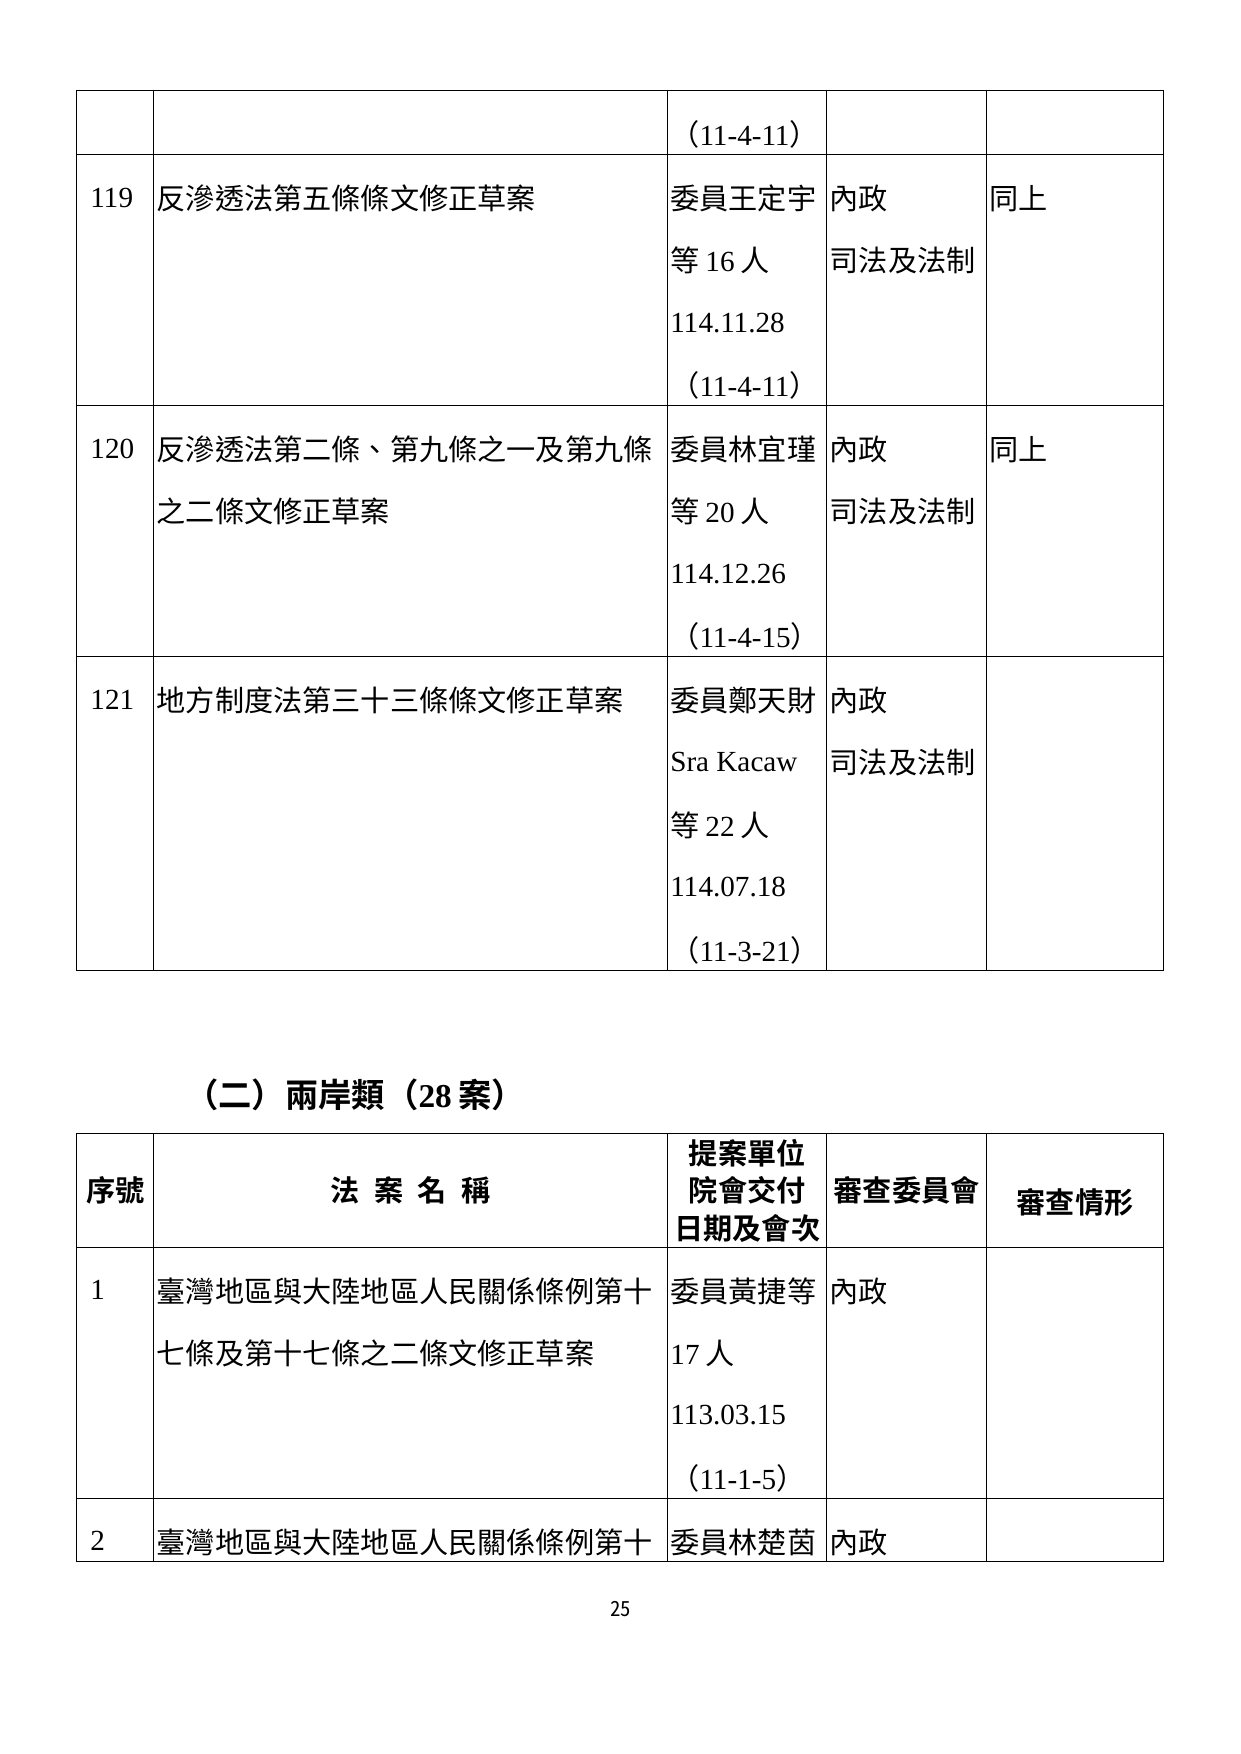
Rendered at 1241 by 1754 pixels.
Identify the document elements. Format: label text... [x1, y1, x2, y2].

table_header 提案單位 院會交付 日期及會次 [668, 1134, 826, 1247]
table_cell 內政 司法及法制 [827, 657, 986, 969]
table_cell [77, 155, 153, 405]
table_cell 內政 [827, 1248, 986, 1498]
table_cell [77, 1499, 153, 1561]
table_cell [77, 406, 153, 656]
table_cell 委員黃捷等17人 113.03.15 （11-1-5） [668, 1248, 826, 1498]
table_cell 臺灣地區與大陸地區人民關係條例第十 [154, 1499, 667, 1561]
table_cell 委員王定宇等16人 114.11.28 （11-4-11） [668, 155, 826, 405]
table_header 審查情形 [987, 1134, 1163, 1247]
table_cell 內政 司法及法制 [827, 406, 986, 656]
table_cell [987, 1499, 1163, 1561]
table_cell [987, 1248, 1163, 1498]
table_cell 地方制度法第三十三條條文修正草案 [154, 657, 667, 969]
table_cell 委員林楚茵 [668, 1499, 826, 1561]
table_cell [987, 657, 1163, 969]
table_header 序號 [77, 1134, 153, 1247]
subtitle （二）兩岸類（28案） [118, 1052, 1122, 1114]
table_cell 反滲透法第二條、第九條之一及第九條之二條文修正草案 [154, 406, 667, 656]
table_cell [77, 657, 153, 969]
table_cell 委員林宜瑾等20人 114.12.26 （11-4-15） [668, 406, 826, 656]
table_cell [77, 1248, 153, 1498]
table_cell 內政 [827, 1499, 986, 1561]
table_cell 反滲透法第五條條文修正草案 [154, 155, 667, 405]
table_cell 內政 司法及法制 [827, 155, 986, 405]
table_cell 同上 [987, 155, 1163, 405]
table_cell 臺灣地區與大陸地區人民關係條例第十七條及第十七條之二條文修正草案 [154, 1248, 667, 1498]
table_header 法 案 名 稱 [154, 1134, 667, 1247]
table_cell [987, 91, 1163, 154]
table_cell 同上 [987, 406, 1163, 656]
table_cell [77, 91, 153, 154]
table_cell [154, 91, 667, 154]
table_cell [827, 91, 986, 154]
table_cell （11-4-11） [668, 91, 826, 154]
table_header 審查委員會 [827, 1134, 986, 1247]
table_cell 委員鄭天財Sra Kacaw等22人 114.07.18 （11-3-21） [668, 657, 826, 969]
